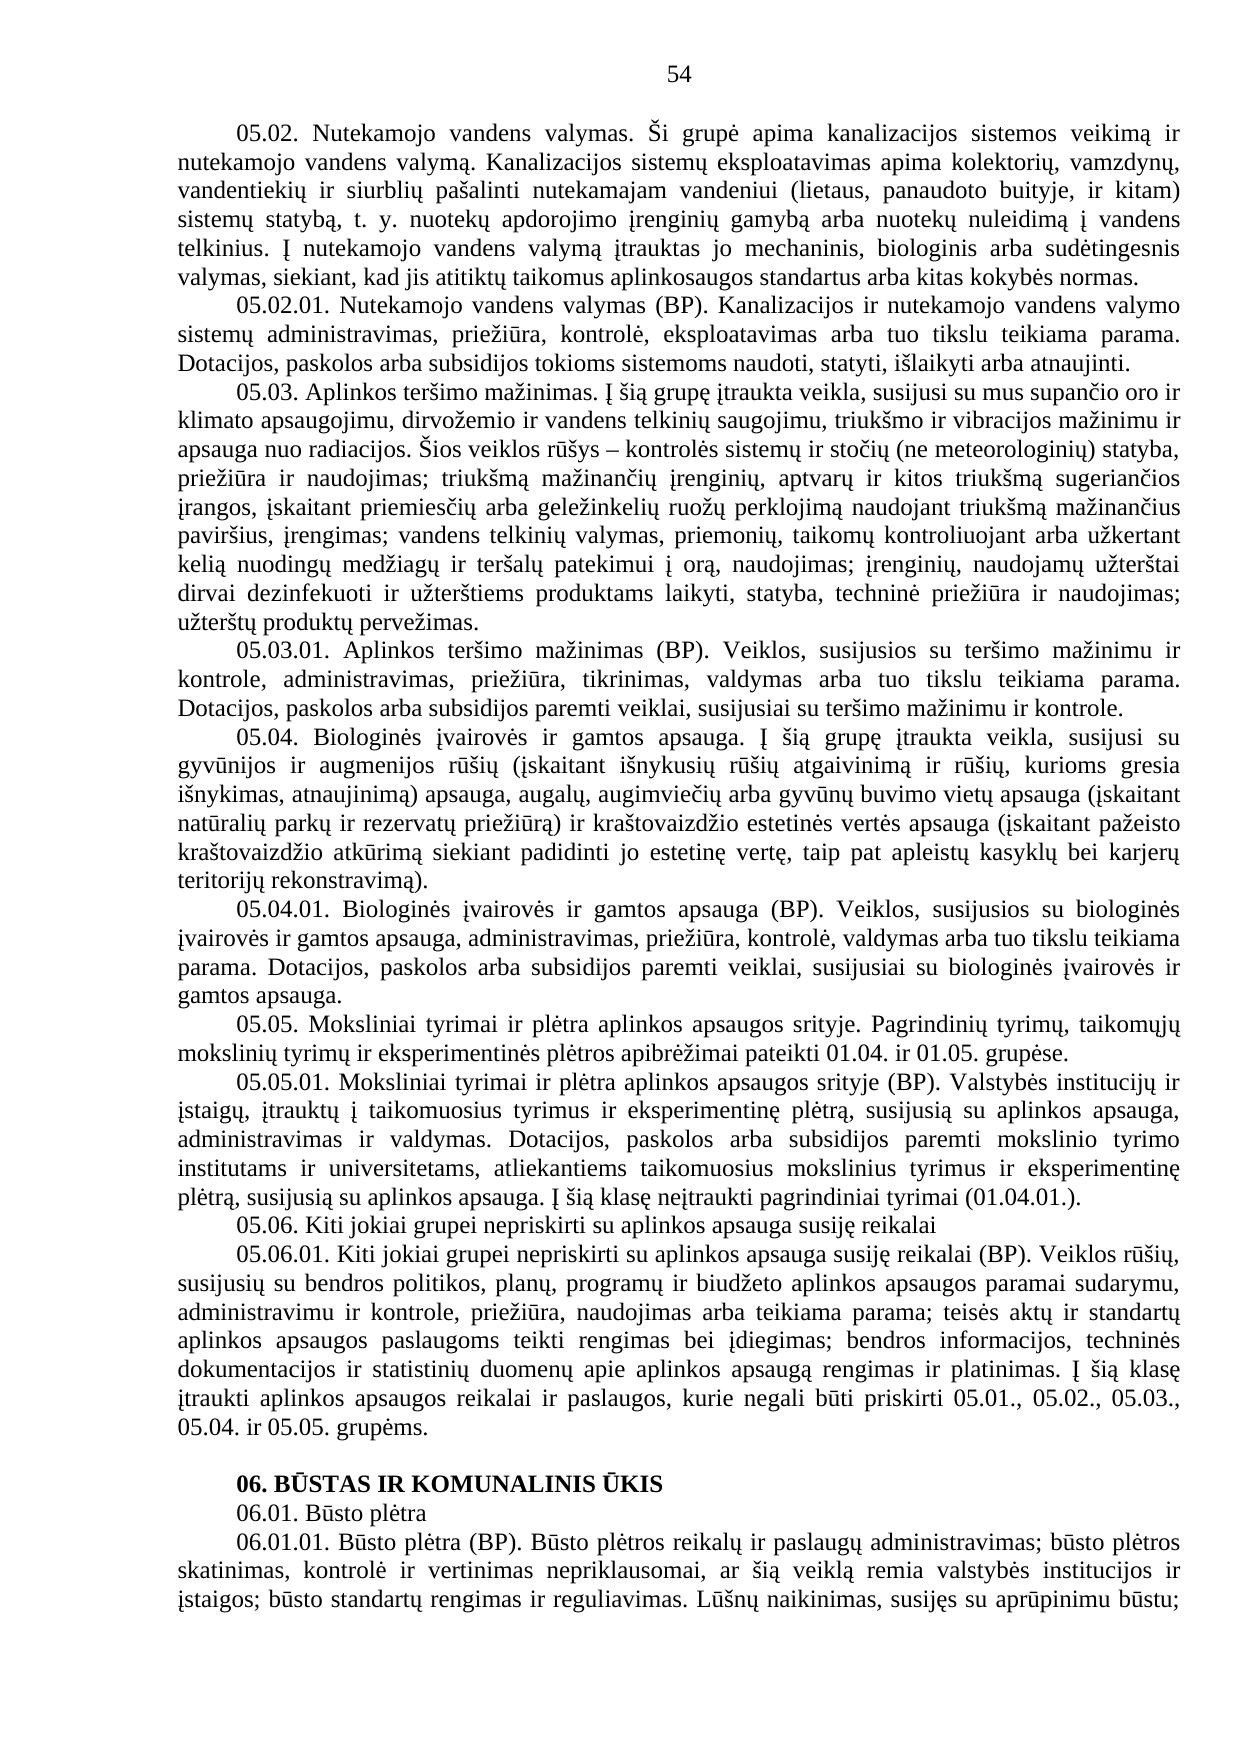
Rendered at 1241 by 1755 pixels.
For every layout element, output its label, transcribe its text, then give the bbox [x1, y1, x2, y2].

text 05.02.01. Nutekamojo vandens valymas (BP). Kanalizacijos ir nutekamojo vandens valymo sistemų administravimas, priežiūra, kontrolė, eksploatavimas arba tuo tikslu teikiama parama. Dotacijos, paskolos arba subsidijos tokioms sistemoms naudoti, statyti, išlaikyti arba atnaujinti. [177, 291, 1181, 377]
text 05.03. Aplinkos teršimo mažinimas. Į šią grupę įtraukta veikla, susijusi su mus supančio oro ir klimato apsaugojimu, dirvožemio ir vandens telkinių saugojimu, triukšmo ir vibracijos mažinimu ir apsauga nuo radiacijos. Šios veiklos rūšys – kontrolės sistemų ir stočių (ne meteorologinių) statyba, priežiūra ir naudojimas; triukšmą mažinančių įrenginių, aptvarų ir kitos triukšmą sugeriančios įrangos, įskaitant priemiesčių arba geležinkelių ruožų perklojimą naudojant triukšmą mažinančius paviršius, įrengimas; vandens telkinių valymas, priemonių, taikomų kontroliuojant arba užkertant kelią nuodingų medžiagų ir teršalų patekimui į orą, naudojimas; įrenginių, naudojamų užterštai dirvai dezinfekuoti ir užterštiems produktams laikyti, statyba, techninė priežiūra ir naudojimas; užterštų produktų pervežimas. [177, 377, 1181, 636]
text 05.06. Kiti jokiai grupei nepriskirti su aplinkos apsauga susiję reikalai [177, 1211, 1181, 1239]
text 06.01. Būsto plėtra [177, 1498, 1181, 1527]
text 06.01.01. Būsto plėtra (BP). Būsto plėtros reikalų ir paslaugų administravimas; būsto plėtros skatinimas, kontrolė ir vertinimas nepriklausomai, ar šią veiklą remia valstybės institucijos ir įstaigos; būsto standartų rengimas ir reguliavimas. Lūšnų naikinimas, susijęs su aprūpinimu būstu; [177, 1527, 1181, 1613]
text 05.06.01. Kiti jokiai grupei nepriskirti su aplinkos apsauga susiję reikalai (BP). Veiklos rūšių, susijusių su bendros politikos, planų, programų ir biudžeto aplinkos apsaugos paramai sudarymu, administravimu ir kontrole, priežiūra, naudojimas arba teikiama parama; teisės aktų ir standartų aplinkos apsaugos paslaugoms teikti rengimas bei įdiegimas; bendros informacijos, techninės dokumentacijos ir statistinių duomenų apie aplinkos apsaugą rengimas ir platinimas. Į šią klasę įtraukti aplinkos apsaugos reikalai ir paslaugos, kurie negali būti priskirti 05.01., 05.02., 05.03., 05.04. ir 05.05. grupėms. [177, 1239, 1181, 1441]
text 05.05. Moksliniai tyrimai ir plėtra aplinkos apsaugos srityje. Pagrindinių tyrimų, taikomųjų mokslinių tyrimų ir eksperimentinės plėtros apibrėžimai pateikti 01.04. ir 01.05. grupėse. [177, 1009, 1181, 1067]
text 05.02. Nutekamojo vandens valymas. Ši grupė apima kanalizacijos sistemos veikimą ir nutekamojo vandens valymą. Kanalizacijos sistemų eksploatavimas apima kolektorių, vamzdynų, vandentiekių ir siurblių pašalinti nutekamajam vandeniui (lietaus, panaudoto buityje, ir kitam) sistemų statybą, t. y. nuotekų apdorojimo įrenginių gamybą arba nuotekų nuleidimą į vandens telkinius. Į nutekamojo vandens valymą įtrauktas jo mechaninis, biologinis arba sudėtingesnis valymas, siekiant, kad jis atitiktų taikomus aplinkosaugos standartus arba kitas kokybės normas. [177, 118, 1181, 291]
text 06. BŪSTAS IR KOMUNALINIS ŪKIS [177, 1469, 1181, 1498]
text 05.05.01. Moksliniai tyrimai ir plėtra aplinkos apsaugos srityje (BP). Valstybės institucijų ir įstaigų, įtrauktų į taikomuosius tyrimus ir eksperimentinę plėtrą, susijusią su aplinkos apsauga, administravimas ir valdymas. Dotacijos, paskolos arba subsidijos paremti mokslinio tyrimo institutams ir universitetams, atliekantiems taikomuosius mokslinius tyrimus ir eksperimentinę plėtrą, susijusią su aplinkos apsauga. Į šią klasę neįtraukti pagrindiniai tyrimai (01.04.01.). [177, 1067, 1181, 1211]
text 05.04. Biologinės įvairovės ir gamtos apsauga. Į šią grupę įtraukta veikla, susijusi su gyvūnijos ir augmenijos rūšių (įskaitant išnykusių rūšių atgaivinimą ir rūšių, kurioms gresia išnykimas, atnaujinimą) apsauga, augalų, augimviečių arba gyvūnų buvimo vietų apsauga (įskaitant natūralių parkų ir rezervatų priežiūrą) ir kraštovaizdžio estetinės vertės apsauga (įskaitant pažeisto kraštovaizdžio atkūrimą siekiant padidinti jo estetinę vertę, taip pat apleistų kasyklų bei karjerų teritorijų rekonstravimą). [177, 722, 1181, 894]
text 05.04.01. Biologinės įvairovės ir gamtos apsauga (BP). Veiklos, susijusios su biologinės įvairovės ir gamtos apsauga, administravimas, priežiūra, kontrolė, valdymas arba tuo tikslu teikiama parama. Dotacijos, paskolos arba subsidijos paremti veiklai, susijusiai su biologinės įvairovės ir gamtos apsauga. [177, 894, 1181, 1009]
text 05.03.01. Aplinkos teršimo mažinimas (BP). Veiklos, susijusios su teršimo mažinimu ir kontrole, administravimas, priežiūra, tikrinimas, valdymas arba tuo tikslu teikiama parama. Dotacijos, paskolos arba subsidijos paremti veiklai, susijusiai su teršimo mažinimu ir kontrole. [177, 636, 1181, 722]
